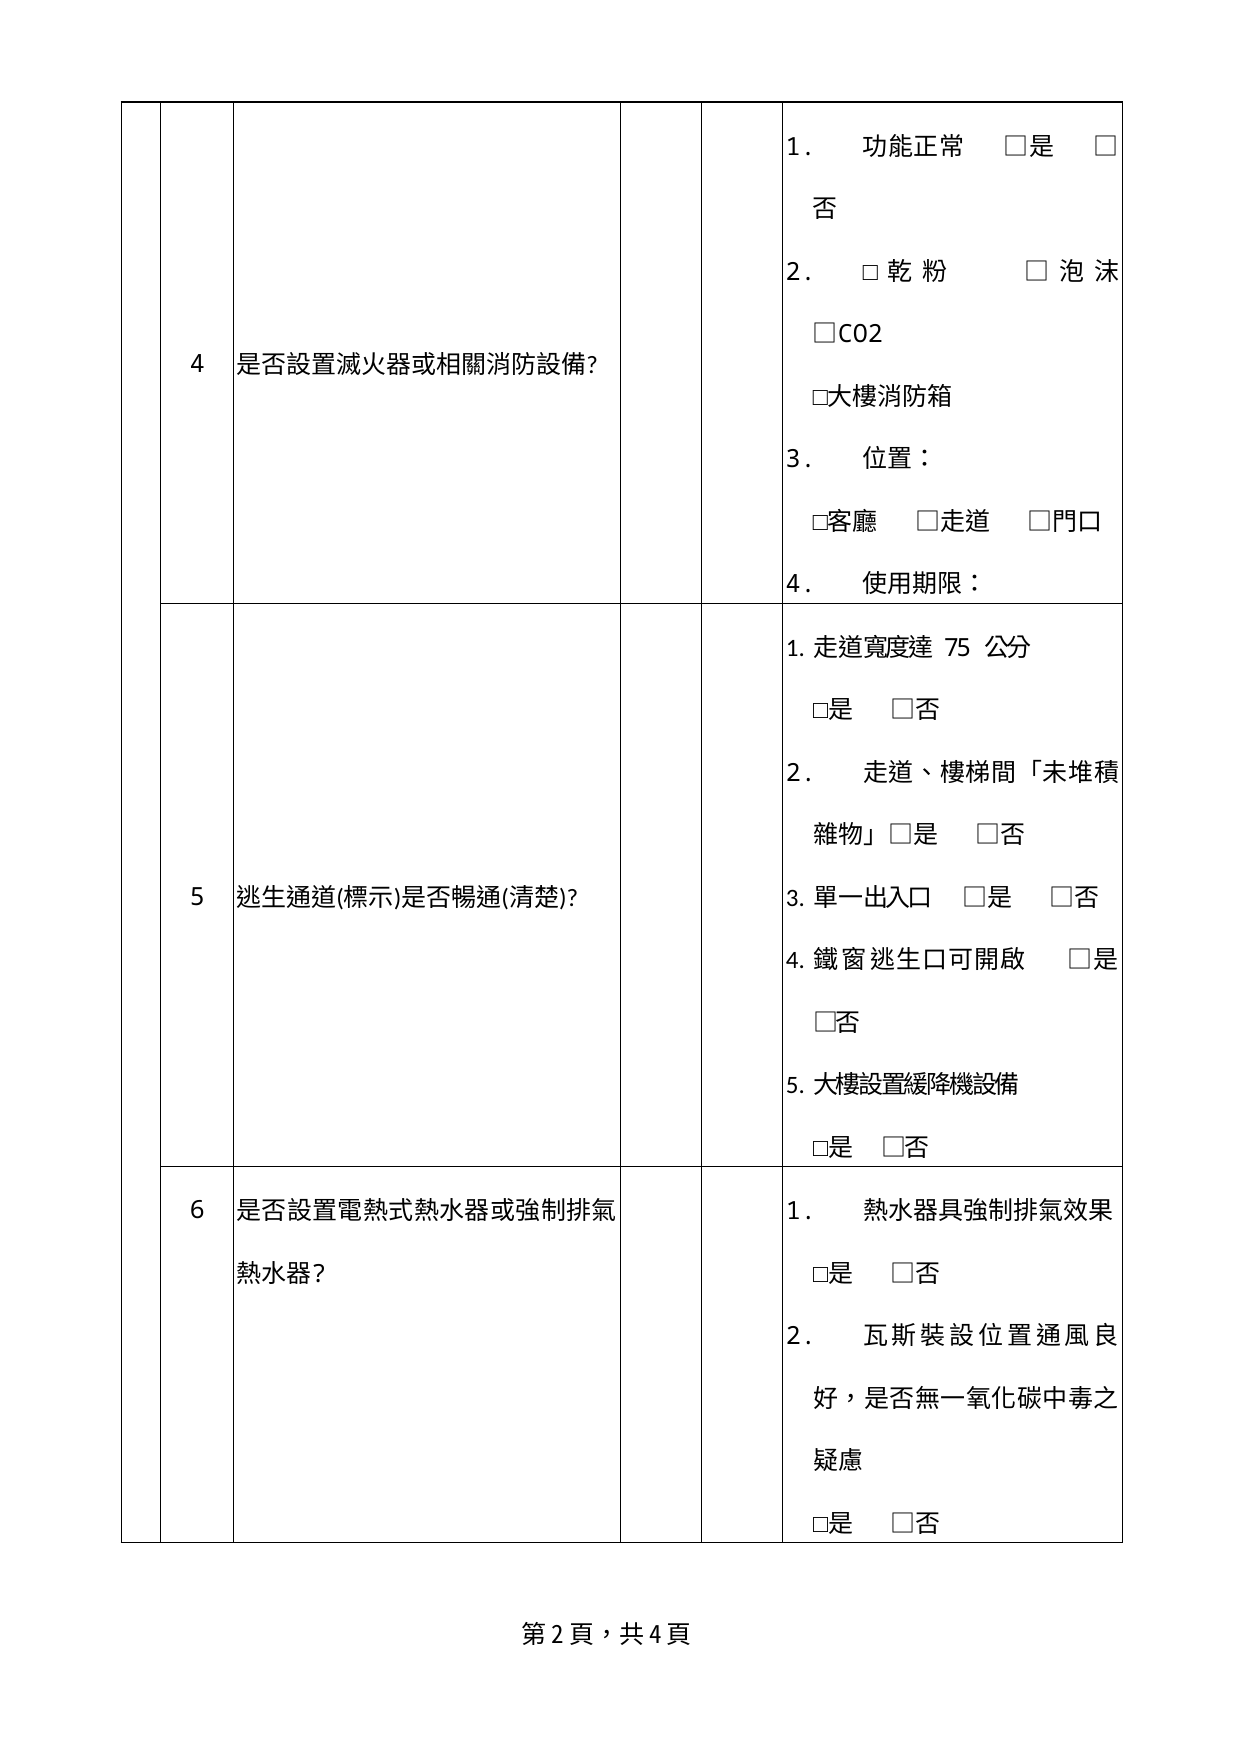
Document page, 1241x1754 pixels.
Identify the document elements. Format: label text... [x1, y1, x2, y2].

table_cell 熱水器具強制排氣效果 □是 □否 瓦斯裝設位置通風良好，是否無一氧化碳中毒之疑慮 □是 □否 [783, 1167, 1122, 1542]
table_cell [702, 103, 782, 602]
table_cell [621, 604, 701, 1166]
table_cell 是否設置滅火器或相關消防設備? [234, 103, 620, 602]
table_cell 4 [161, 103, 233, 602]
table_cell [621, 103, 701, 602]
table_cell 5 [161, 604, 233, 1166]
table_cell [621, 1167, 701, 1542]
table_cell 6 [161, 1167, 233, 1542]
table_cell [122, 103, 160, 1542]
table_cell 功能正常 □是 □否 □乾粉 □泡沫 □CO2 □大樓消防箱 位置： □客廳 □走道 □門口 使用期限： [783, 103, 1122, 602]
table_cell 走道寬度達 75 公分 □是 □否 走道、樓梯間「未堆積雜物」□是 □否 單一出入口 □是 □否 鐵窗逃生口可開啟 □是 □否 大樓設置緩降機設備 □是 □否 [783, 604, 1122, 1166]
table_cell 是否設置電熱式熱水器或強制排氣熱水器? [234, 1167, 620, 1542]
table_cell 逃生通道(標示)是否暢通(清楚)? [234, 604, 620, 1166]
table_cell [702, 1167, 782, 1542]
table_cell [702, 604, 782, 1166]
